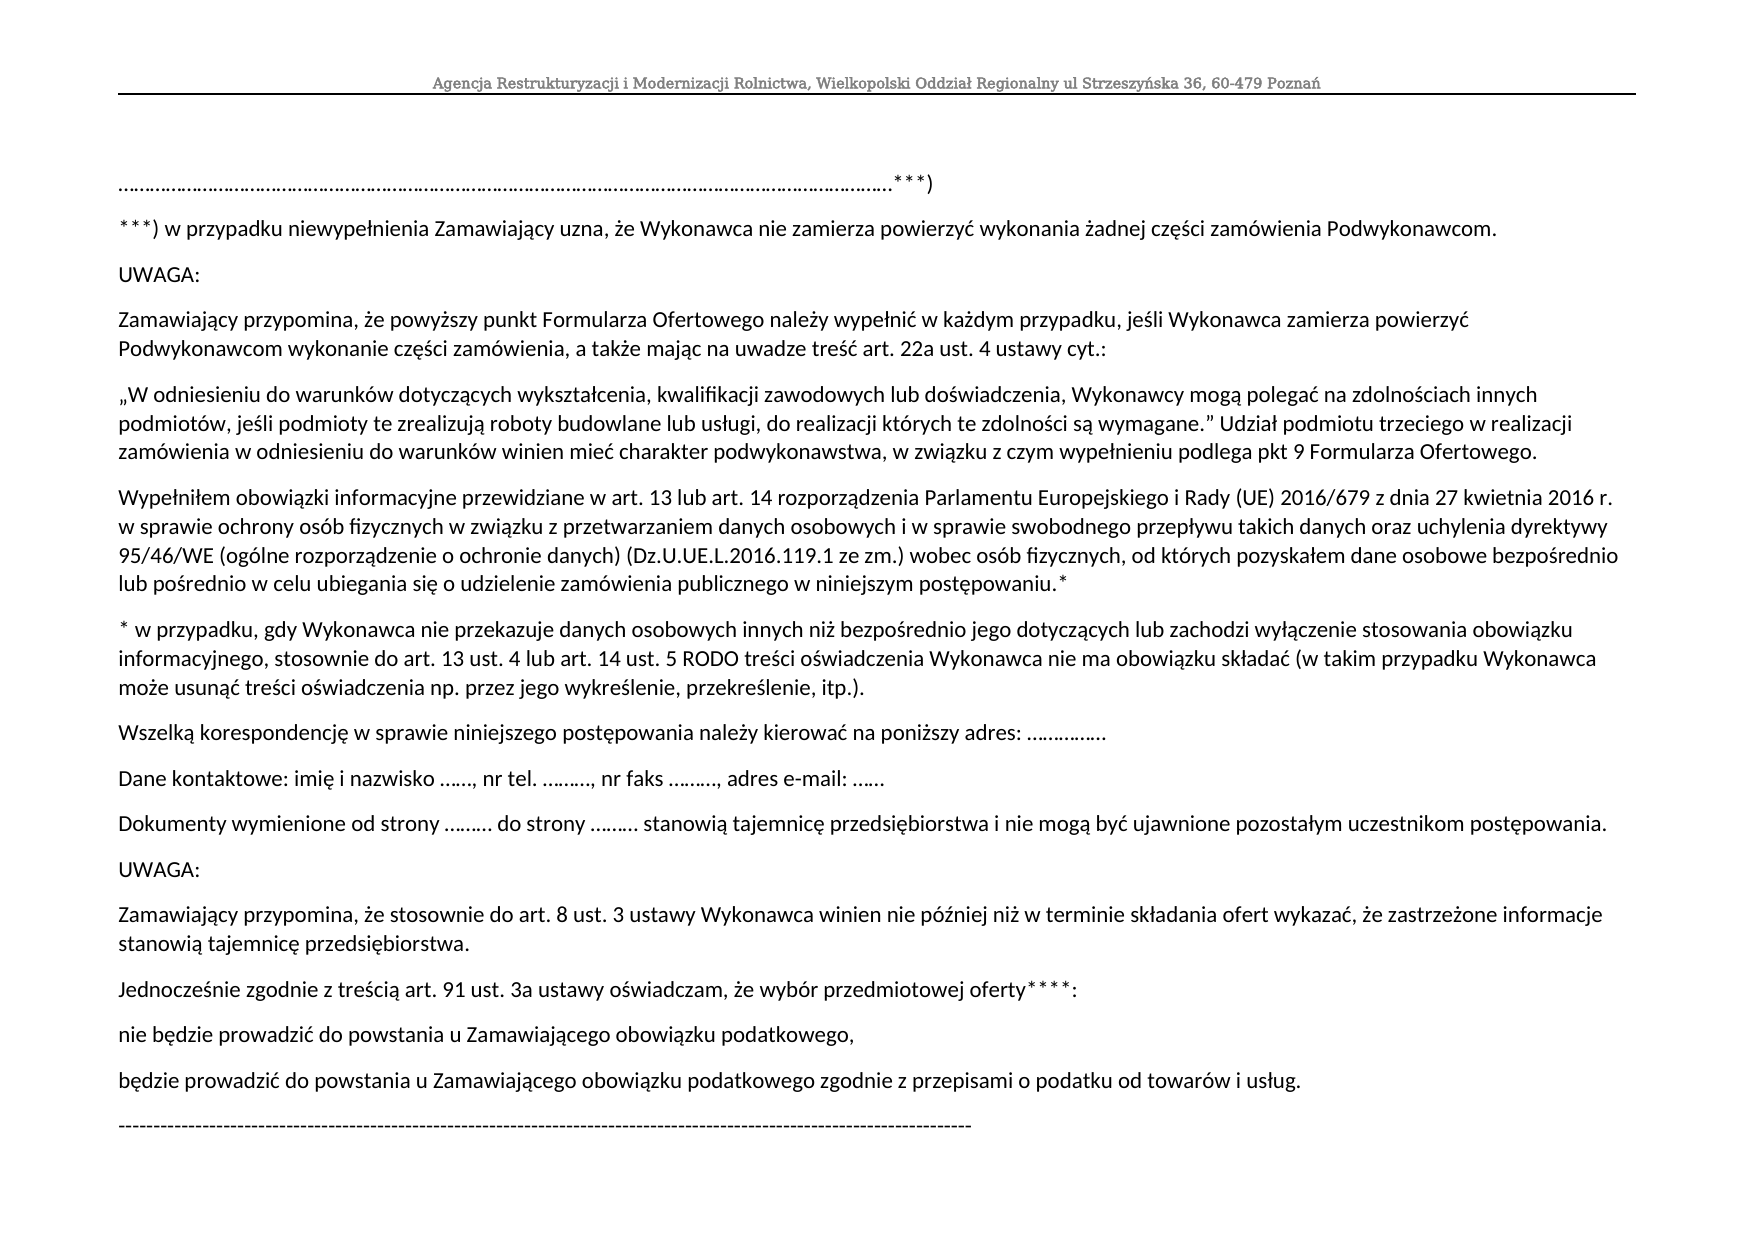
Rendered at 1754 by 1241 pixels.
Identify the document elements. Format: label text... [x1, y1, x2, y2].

text ***) w przypadku niewypełnienia Zamawiający uzna, że Wykonawca nie zamierza powierzyć wykonania żadnej części zamówienia Podwykonawcom. [118, 214, 1636, 242]
text Zamawiający przypomina, że powyższy punkt Formularza Ofertowego należy wypełnić w każdym przypadku, jeśli Wykonawca zamierza powierzyć Podwykonawcom wykonanie części zamówienia, a także mając na uwadze treść art. 22a ust. 4 ustawy cyt.: [118, 305, 1636, 362]
text będzie prowadzić do powstania u Zamawiającego obowiązku podatkowego zgodnie z przepisami o podatku od towarów i usług. [118, 1066, 1636, 1094]
text Wszelką korespondencję w sprawie niniejszego postępowania należy kierować na poniższy adres: …………… [118, 718, 1636, 746]
text nie będzie prowadzić do powstania u Zamawiającego obowiązku podatkowego, [118, 1020, 1636, 1048]
text Zamawiający przypomina, że stosownie do art. 8 ust. 3 ustawy Wykonawca winien nie później niż w terminie składania ofert wykazać, że zastrzeżone informacje stanowią tajemnicę przedsiębiorstwa. [118, 900, 1636, 957]
text Jednocześnie zgodnie z treścią art. 91 ust. 3a ustawy oświadczam, że wybór przedmiotowej oferty****: [118, 975, 1636, 1003]
text UWAGA: [118, 260, 1636, 288]
text * w przypadku, gdy Wykonawca nie przekazuje danych osobowych innych niż bezpośrednio jego dotyczących lub zachodzi wyłączenie stosowania obowiązku informacyjnego, stosownie do art. 13 ust. 4 lub art. 14 ust. 5 RODO treści oświadczenia Wykonawca nie ma obowiązku składać (w takim przypadku Wykonawca może usunąć treści oświadczenia np. przez jego wykreślenie, przekreślenie, itp.). [118, 615, 1636, 701]
text UWAGA: [118, 855, 1636, 883]
text -------------------------------------------------------------------------------------------------------------------------- [118, 1111, 1636, 1139]
text …………………………………………………………………………………………………………………………………***) [118, 169, 1636, 197]
text Dane kontaktowe: imię i nazwisko ……, nr tel. ………, nr faks ………, adres e-mail: …… [118, 764, 1636, 792]
text Dokumenty wymienione od strony ……… do strony ……… stanowią tajemnicę przedsiębiorstwa i nie mogą być ujawnione pozostałym uczestnikom postępowania. [118, 809, 1636, 837]
text Wypełniłem obowiązki informacyjne przewidziane w art. 13 lub art. 14 rozporządzenia Parlamentu Europejskiego i Rady (UE) 2016/679 z dnia 27 kwietnia 2016 r. w sprawie ochrony osób fizycznych w związku z przetwarzaniem danych osobowych i w sprawie swobodnego przepływu takich danych oraz uchylenia dyrektywy 95/46/WE (ogólne rozporządzenie o ochronie danych) (Dz.U.UE.L.2016.119.1 ze zm.) wobec osób fizycznych, od których pozyskałem dane osobowe bezpośrednio lub pośrednio w celu ubiegania się o udzielenie zamówienia publicznego w niniejszym postępowaniu.* [118, 483, 1636, 598]
text „W odniesieniu do warunków dotyczących wykształcenia, kwalifikacji zawodowych lub doświadczenia, Wykonawcy mogą polegać na zdolnościach innych podmiotów, jeśli podmioty te zrealizują roboty budowlane lub usługi, do realizacji których te zdolności są wymagane.” Udział podmiotu trzeciego w realizacji zamówienia w odniesieniu do warunków winien mieć charakter podwykonawstwa, w związku z czym wypełnieniu podlega pkt 9 Formularza Ofertowego. [118, 380, 1636, 466]
